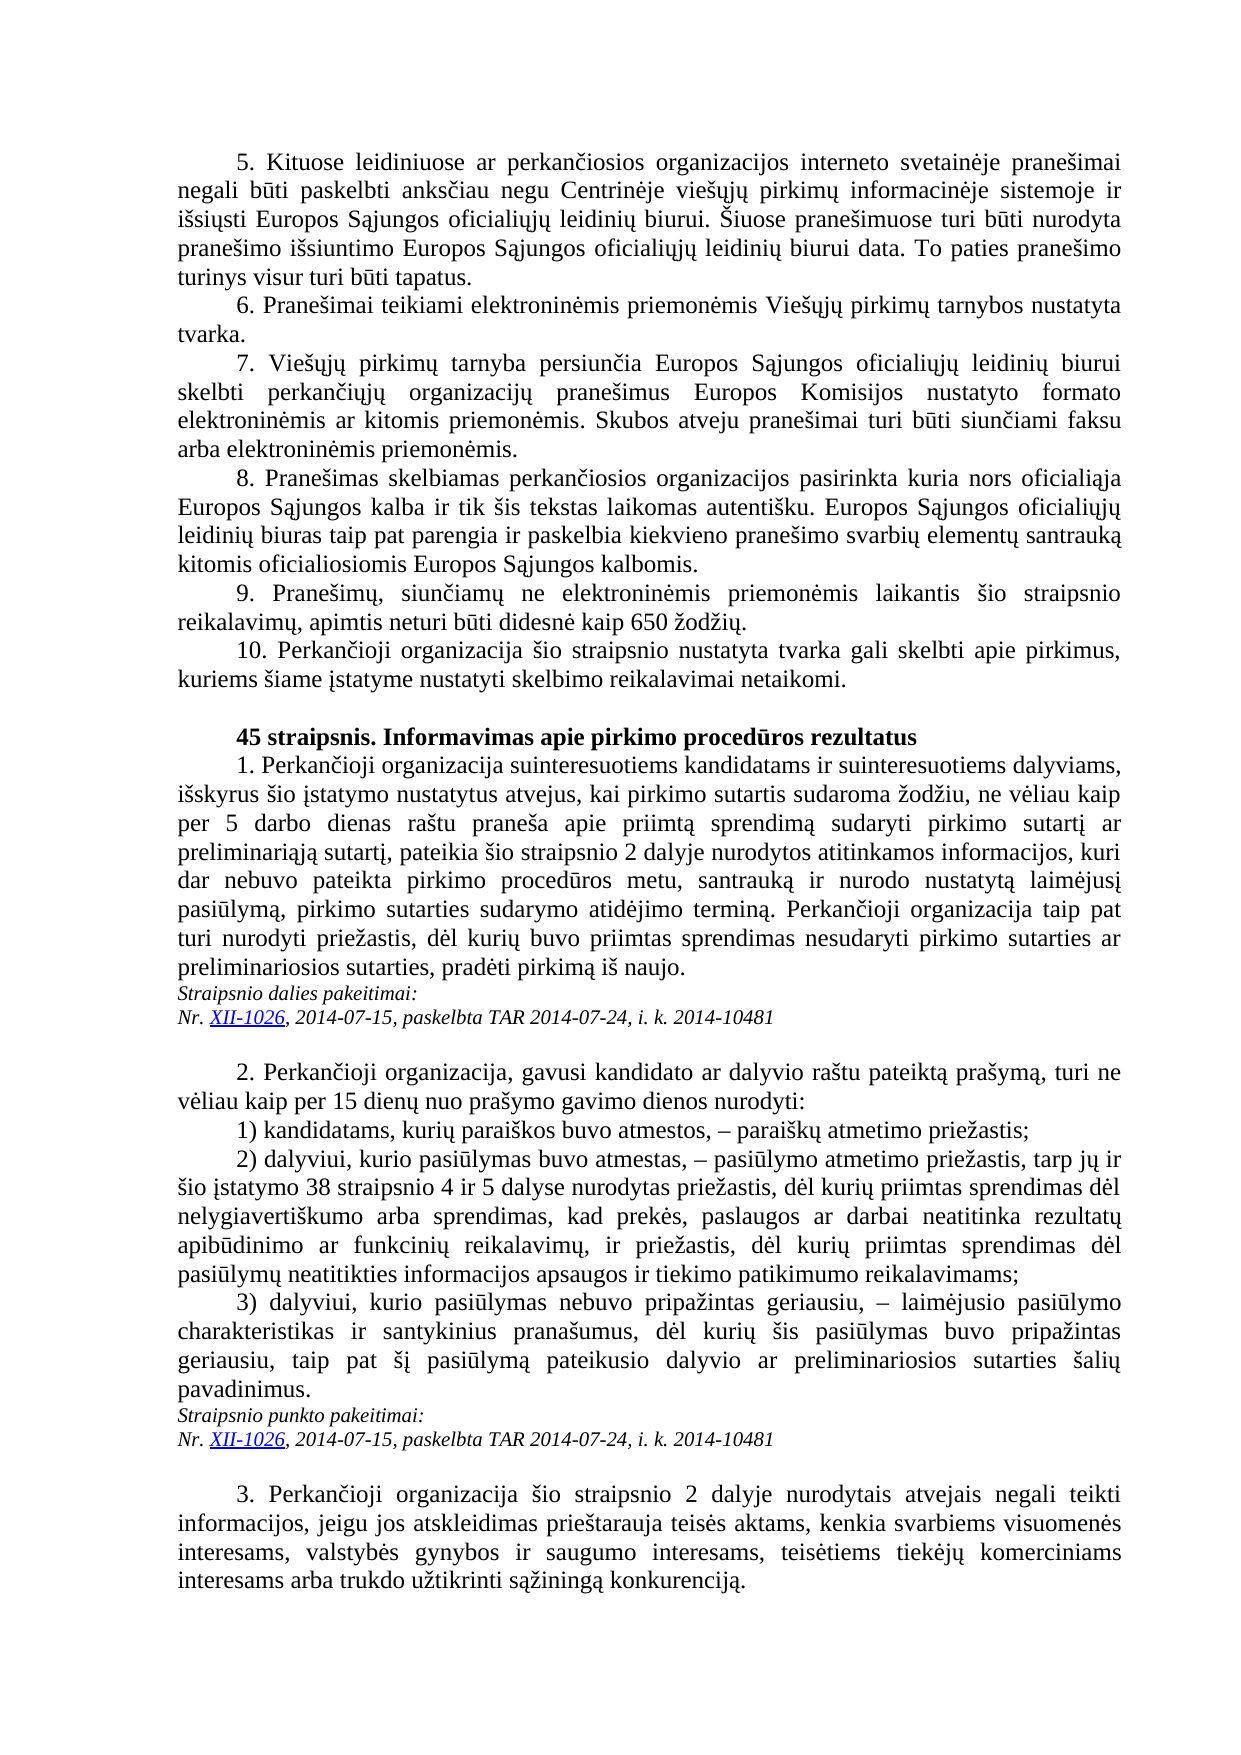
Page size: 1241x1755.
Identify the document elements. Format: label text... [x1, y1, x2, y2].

text 10. Perkančioji organizacija šio straipsnio nustatyta tvarka gali skelbti apie pirkimus, kuriems šiame įstatyme nustatyti skelbimo reikalavimai netaikomi. [177, 636, 1122, 693]
text Straipsnio punkto pakeitimai: [177, 1402, 1122, 1427]
text 1) kandidatams, kurių paraiškos buvo atmestos, – paraiškų atmetimo priežastis; [177, 1115, 1122, 1144]
text 3) dalyviui, kurio pasiūlymas nebuvo pripažintas geriausiu, – laimėjusio pasiūlymo charakteristikas ir santykinius pranašumus, dėl kurių šis pasiūlymas buvo pripažintas geriausiu, taip pat šį pasiūlymą pateikusio dalyvio ar preliminariosios sutarties šalių pavadinimus. [177, 1287, 1122, 1402]
text 2) dalyviui, kurio pasiūlymas buvo atmestas, – pasiūlymo atmetimo priežastis, tarp jų ir šio įstatymo 38 straipsnio 4 ir 5 dalyse nurodytas priežastis, dėl kurių priimtas sprendimas dėl nelygiavertiškumo arba sprendimas, kad prekės, paslaugos ar darbai neatitinka rezultatų apibūdinimo ar funkcinių reikalavimų, ir priežastis, dėl kurių priimtas sprendimas dėl pasiūlymų neatitikties informacijos apsaugos ir tiekimo patikimumo reikalavimams; [177, 1144, 1122, 1287]
text 8. Pranešimas skelbiamas perkančiosios organizacijos pasirinkta kuria nors oficialiąja Europos Sąjungos kalba ir tik šis tekstas laikomas autentišku. Europos Sąjungos oficialiųjų leidinių biuras taip pat parengia ir paskelbia kiekvieno pranešimo svarbių elementų santrauką kitomis oficialiosiomis Europos Sąjungos kalbomis. [177, 463, 1122, 578]
text 2. Perkančioji organizacija, gavusi kandidato ar dalyvio raštu pateiktą prašymą, turi ne vėliau kaip per 15 dienų nuo prašymo gavimo dienos nurodyti: [177, 1057, 1122, 1115]
text Nr. XII-1026, 2014-07-15, paskelbta TAR 2014-07-24, i. k. 2014-10481 [177, 1005, 1122, 1029]
subtitle 1. Perkančioji organizacija suinteresuotiems kandidatams ir suinteresuotiems dalyviams, išskyrus šio įstatymo nustatytus atvejus, kai pirkimo sutartis sudaroma žodžiu, ne vėliau kaip per 5 darbo dienas raštu praneša apie priimtą sprendimą sudaryti pirkimo sutartį ar preliminariąją sutartį, pateikia šio straipsnio 2 dalyje nurodytos atitinkamos informacijos, kuri dar nebuvo pateikta pirkimo procedūros metu, santrauką ir nurodo nustatytą laimėjusį pasiūlymą, pirkimo sutarties sudarymo atidėjimo terminą. Perkančioji organizacija taip pat turi nurodyti priežastis, dėl kurių buvo priimtas sprendimas nesudaryti pirkimo sutarties ar preliminariosios sutarties, pradėti pirkimą iš naujo. [177, 751, 1122, 981]
text Straipsnio dalies pakeitimai: [177, 981, 1122, 1005]
text 6. Pranešimai teikiami elektroninėmis priemonėmis Viešųjų pirkimų tarnybos nustatyta tvarka. [177, 291, 1122, 348]
text 7. Viešųjų pirkimų tarnyba persiunčia Europos Sąjungos oficialiųjų leidinių biurui skelbti perkančiųjų organizacijų pranešimus Europos Komisijos nustatyto formato elektroninėmis ar kitomis priemonėmis. Skubos atveju pranešimai turi būti siunčiami faksu arba elektroninėmis priemonėmis. [177, 348, 1122, 463]
text 45 straipsnis. Informavimas apie pirkimo procedūros rezultatus [236, 722, 1122, 751]
text 5. Kituose leidiniuose ar perkančiosios organizacijos interneto svetainėje pranešimai negali būti paskelbti anksčiau negu Centrinėje viešųjų pirkimų informacinėje sistemoje ir išsiųsti Europos Sąjungos oficialiųjų leidinių biurui. Šiuose pranešimuose turi būti nurodyta pranešimo išsiuntimo Europos Sąjungos oficialiųjų leidinių biurui data. To paties pranešimo turinys visur turi būti tapatus. [177, 147, 1122, 291]
text 3. Perkančioji organizacija šio straipsnio 2 dalyje nurodytais atvejais negali teikti informacijos, jeigu jos atskleidimas prieštarauja teisės aktams, kenkia svarbiems visuomenės interesams, valstybės gynybos ir saugumo interesams, teisėtiems tiekėjų komerciniams interesams arba trukdo užtikrinti sąžiningą konkurenciją. [177, 1479, 1122, 1594]
text Nr. XII-1026, 2014-07-15, paskelbta TAR 2014-07-24, i. k. 2014-10481 [177, 1427, 1122, 1451]
text 9. Pranešimų, siunčiamų ne elektroninėmis priemonėmis laikantis šio straipsnio reikalavimų, apimtis neturi būti didesnė kaip 650 žodžių. [177, 578, 1122, 636]
